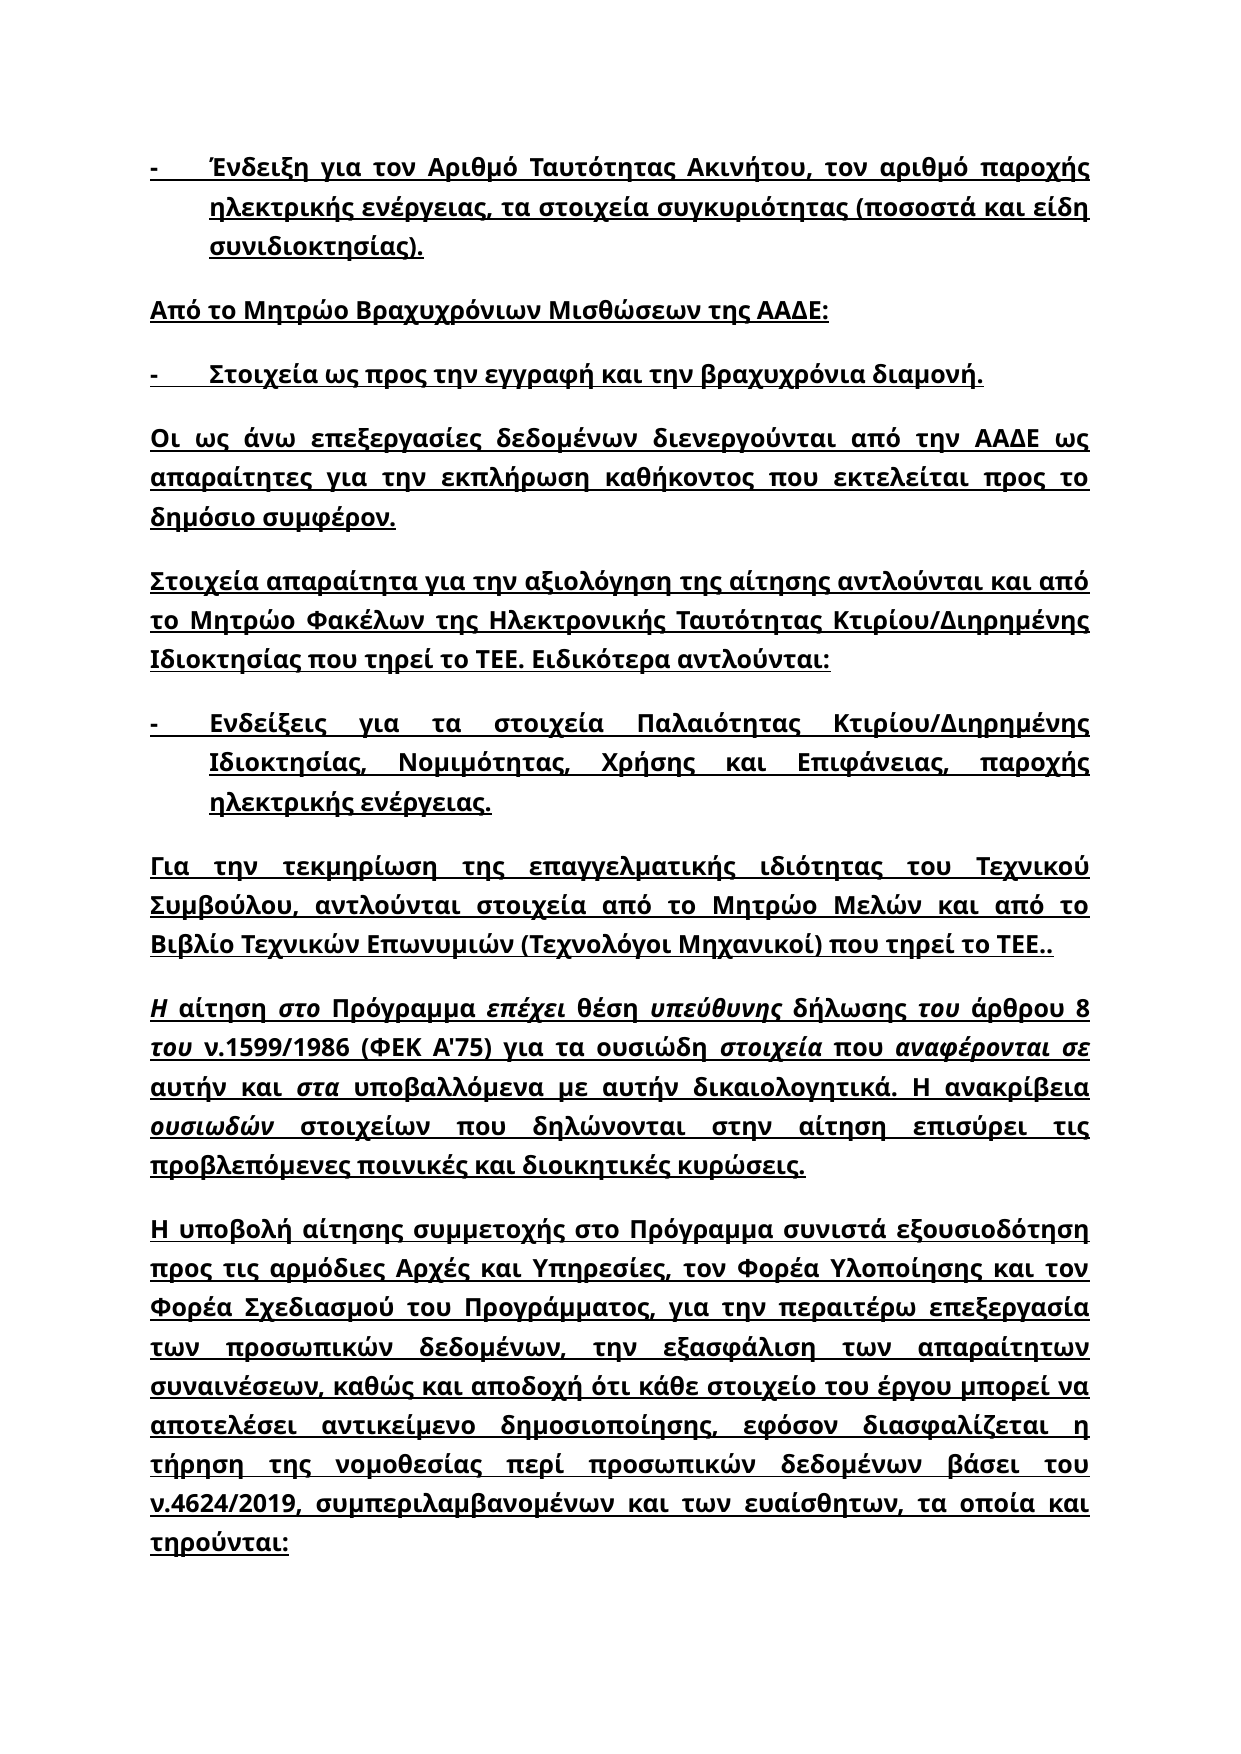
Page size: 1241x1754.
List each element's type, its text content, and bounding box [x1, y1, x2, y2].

text Ιδιοκτησίας που τηρεί το ΤΕΕ. Ειδικότερα αντλούνται: [150, 633, 1090, 676]
text Βιβλίο Τεχνικών Επωνυμιών (Τεχνολόγοι Μηχανικοί) που τηρεί το ΤΕΕ.. [150, 918, 1090, 961]
text ν.4624/2019, συμπεριλαμβανομένων και των ευαίσθητων, τα οποία και [150, 1477, 1090, 1515]
list - Ένδειξη για τον Αριθμό Ταυτότητας Ακινήτου, τον αριθμό παροχής [150, 150, 1090, 179]
text Η υποβολή αίτησης συμμετοχής στο Πρόγραμμα συνιστά εξουσιοδότηση [150, 1212, 1090, 1241]
text Η αίτηση στο Πρόγραμμα επέχει θέση υπεύθυνης δήλωσης του άρθρου 8 [150, 991, 1090, 1020]
text αποτελέσει αντικείμενο δημοσιοποίησης, εφόσον διασφαλίζεται η [150, 1399, 1090, 1436]
text Στοιχεία απαραίτητα για την αξιολόγηση της αίτησης αντλούνται και από [150, 563, 1090, 592]
list - Ενδείξεις για τα στοιχεία Παλαιότητας Κτιρίου/Διηρημένης [150, 706, 1090, 735]
text του ν.1599/1986 (ΦΕΚ Α'75) για τα ουσιώδη στοιχεία που αναφέρονται σε [150, 1022, 1090, 1059]
text Φορέα Σχεδιασμού του Προγράμματος, για την περαιτέρω επεξεργασία [150, 1282, 1090, 1319]
text τηρούνται: [150, 1517, 1090, 1559]
text το Μητρώο Φακέλων της Ηλεκτρονικής Ταυτότητας Κτιρίου/Διηρημένης [150, 594, 1090, 631]
list ηλεκτρικής ενέργειας, τα στοιχεία συγκυριότητας (ποσοστά και είδη συνιδιοκτησίας). [150, 181, 1090, 262]
text δημόσιο συμφέρον. [150, 491, 1090, 533]
text τήρηση της νομοθεσίας περί προσωπικών δεδομένων βάσει του [150, 1438, 1090, 1476]
text Συμβούλου, αντλούνται στοιχεία από το Μητρώο Μελών και από το [150, 879, 1090, 916]
text συναινέσεων, καθώς και αποδοχή ότι κάθε στοιχείο του έργου μπορεί να [150, 1360, 1090, 1397]
text Για την τεκμηρίωση της επαγγελματικής ιδιότητας του Τεχνικού [150, 848, 1090, 877]
list Ιδιοκτησίας, Νομιμότητας, Χρήσης και Επιφάνειας, παροχής ηλεκτρικής ενέργειας. [150, 737, 1090, 818]
text αυτήν και στα υποβαλλόμενα με αυτήν δικαιολογητικά. Η ανακρίβεια [150, 1061, 1090, 1098]
text απαραίτητες για την εκπλήρωση καθήκοντος που εκτελείται προς το [150, 452, 1090, 489]
text προβλεπόμενες ποινικές και διοικητικές κυρώσεις. [150, 1139, 1090, 1182]
list - Στοιχεία ως προς την εγγραφή και την βραχυχρόνια διαμονή. [150, 357, 1090, 391]
text προς τις αρμόδιες Αρχές και Υπηρεσίες, τον Φορέα Υλοποίησης και τον [150, 1242, 1090, 1280]
text Οι ως άνω επεξεργασίες δεδομένων διενεργούνται από την ΑΑΔΕ ως [150, 421, 1090, 450]
text ουσιωδών στοιχείων που δηλώνονται στην αίτηση επισύρει τις [150, 1100, 1090, 1137]
text Από το Μητρώο Βραχυχρόνιων Μισθώσεων της ΑΑΔΕ: [150, 292, 1090, 327]
text των προσωπικών δεδομένων, την εξασφάλιση των απαραίτητων [150, 1321, 1090, 1358]
